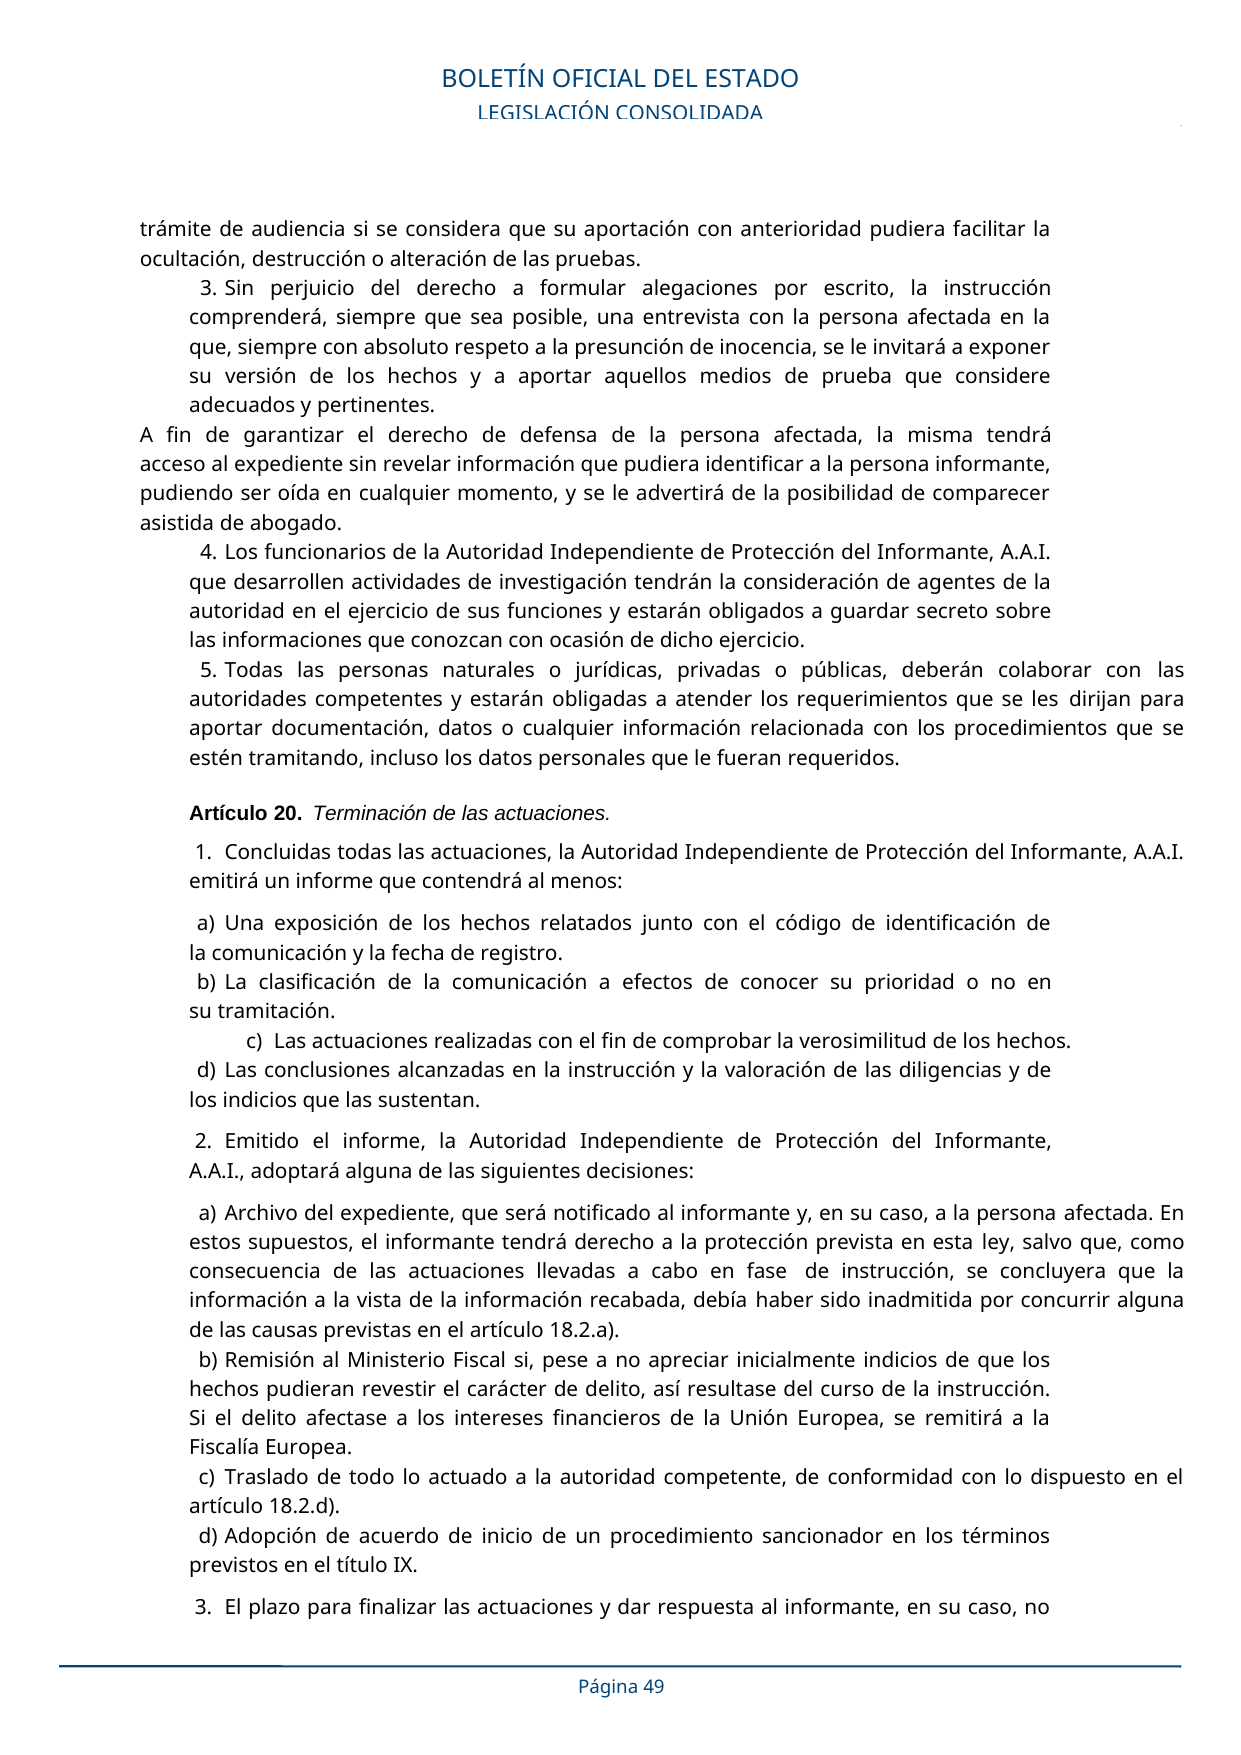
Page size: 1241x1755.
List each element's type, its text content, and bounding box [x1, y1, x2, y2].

list La clasificación de la comunicación a efectos de conocer su prioridad o no en su tramitación. [161, 967, 1052, 1025]
list Todas las personas naturales o jurídicas, privadas o públicas, deberán colaborar con las autoridades competentes y estarán obligadas a atender los requerimientos que se les dirijan para aportar documentación, datos o cualquier información relacionada con los procedimientos que se estén tramitando, incluso los datos personales que le fueran requeridos. [164, 655, 1184, 771]
list Adopción de acuerdo de inicio de un procedimiento sancionador en los términos previstos en el título IX. [163, 1521, 1052, 1578]
list Una exposición de los hechos relatados junto con el código de identificación de la comunicación y la fecha de registro. [161, 908, 1052, 966]
list Remisión al Ministerio Fiscal si, pese a no apreciar inicialmente indicios de que los hechos pudieran revestir el carácter de delito, así resultase del curso de la instrucción. Si el delito afectase a los intereses financieros de la Unión Europea, se remitirá a la Fiscalía Europea. [163, 1345, 1052, 1461]
list Traslado de todo lo actuado a la autoridad competente, de conformidad con lo dispuesto en el artículo 18.2.d). [163, 1462, 1184, 1520]
list El plazo para finalizar las actuaciones y dar respuesta al informante, en su caso, no [159, 1592, 1052, 1620]
list Emitido el informe, la Autoridad Independiente de Protección del Informante, A.A.I., adoptará alguna de las siguientes decisiones: [159, 1127, 1052, 1184]
list Las conclusiones alcanzadas en la instrucción y la valoración de las diligencias y de los indicios que las sustentan. [161, 1055, 1052, 1113]
text Artículo 20. Terminación de las actuaciones. [189, 801, 1184, 824]
list Los funcionarios de la Autoridad Independiente de Protección del Informante, A.A.I. que desarrollen actividades de investigación tendrán la consideración de agentes de la autoridad en el ejercicio de sus funciones y estarán obligados a guardar secreto sobre las informaciones que conozcan con ocasión de dicho ejercicio. [164, 537, 1052, 654]
list Sin perjuicio del derecho a formular alegaciones por escrito, la instrucción comprenderá, siempre que sea posible, una entrevista con la persona afectada en la que, siempre con absoluto respeto a la presunción de inocencia, se le invitará a exponer su versión de los hechos y a aportar aquellos medios de prueba que considere adecuados y pertinentes. [164, 273, 1052, 419]
list Archivo del expediente, que será notificado al informante y, en su caso, a la persona afectada. En estos supuestos, el informante tendrá derecho a la protección prevista en esta ley, salvo que, como consecuencia de las actuaciones llevadas a cabo en fase de instrucción, se concluyera que la información a la vista de la información recabada, debía haber sido inadmitida por concurrir alguna de las causas previstas en el artículo 18.2.a). [163, 1198, 1184, 1343]
text trámite de audiencia si se considera que su aportación con anterioridad pudiera facilitar la ocultación, destrucción o alteración de las pruebas. [139, 214, 1052, 272]
text A fin de garantizar el derecho de defensa de la persona afectada, la misma tendrá acceso al expediente sin revelar información que pudiera identificar a la persona informante, pudiendo ser oída en cualquier momento, y se le advertirá de la posibilidad de comparecer asistida de abogado. [139, 420, 1052, 536]
list Las actuaciones realizadas con el fin de comprobar la verosimilitud de los hechos. [246, 1026, 1184, 1054]
list Concluidas todas las actuaciones, la Autoridad Independiente de Protección del Informante, A.A.I. emitirá un informe que contendrá al menos: [159, 837, 1184, 895]
